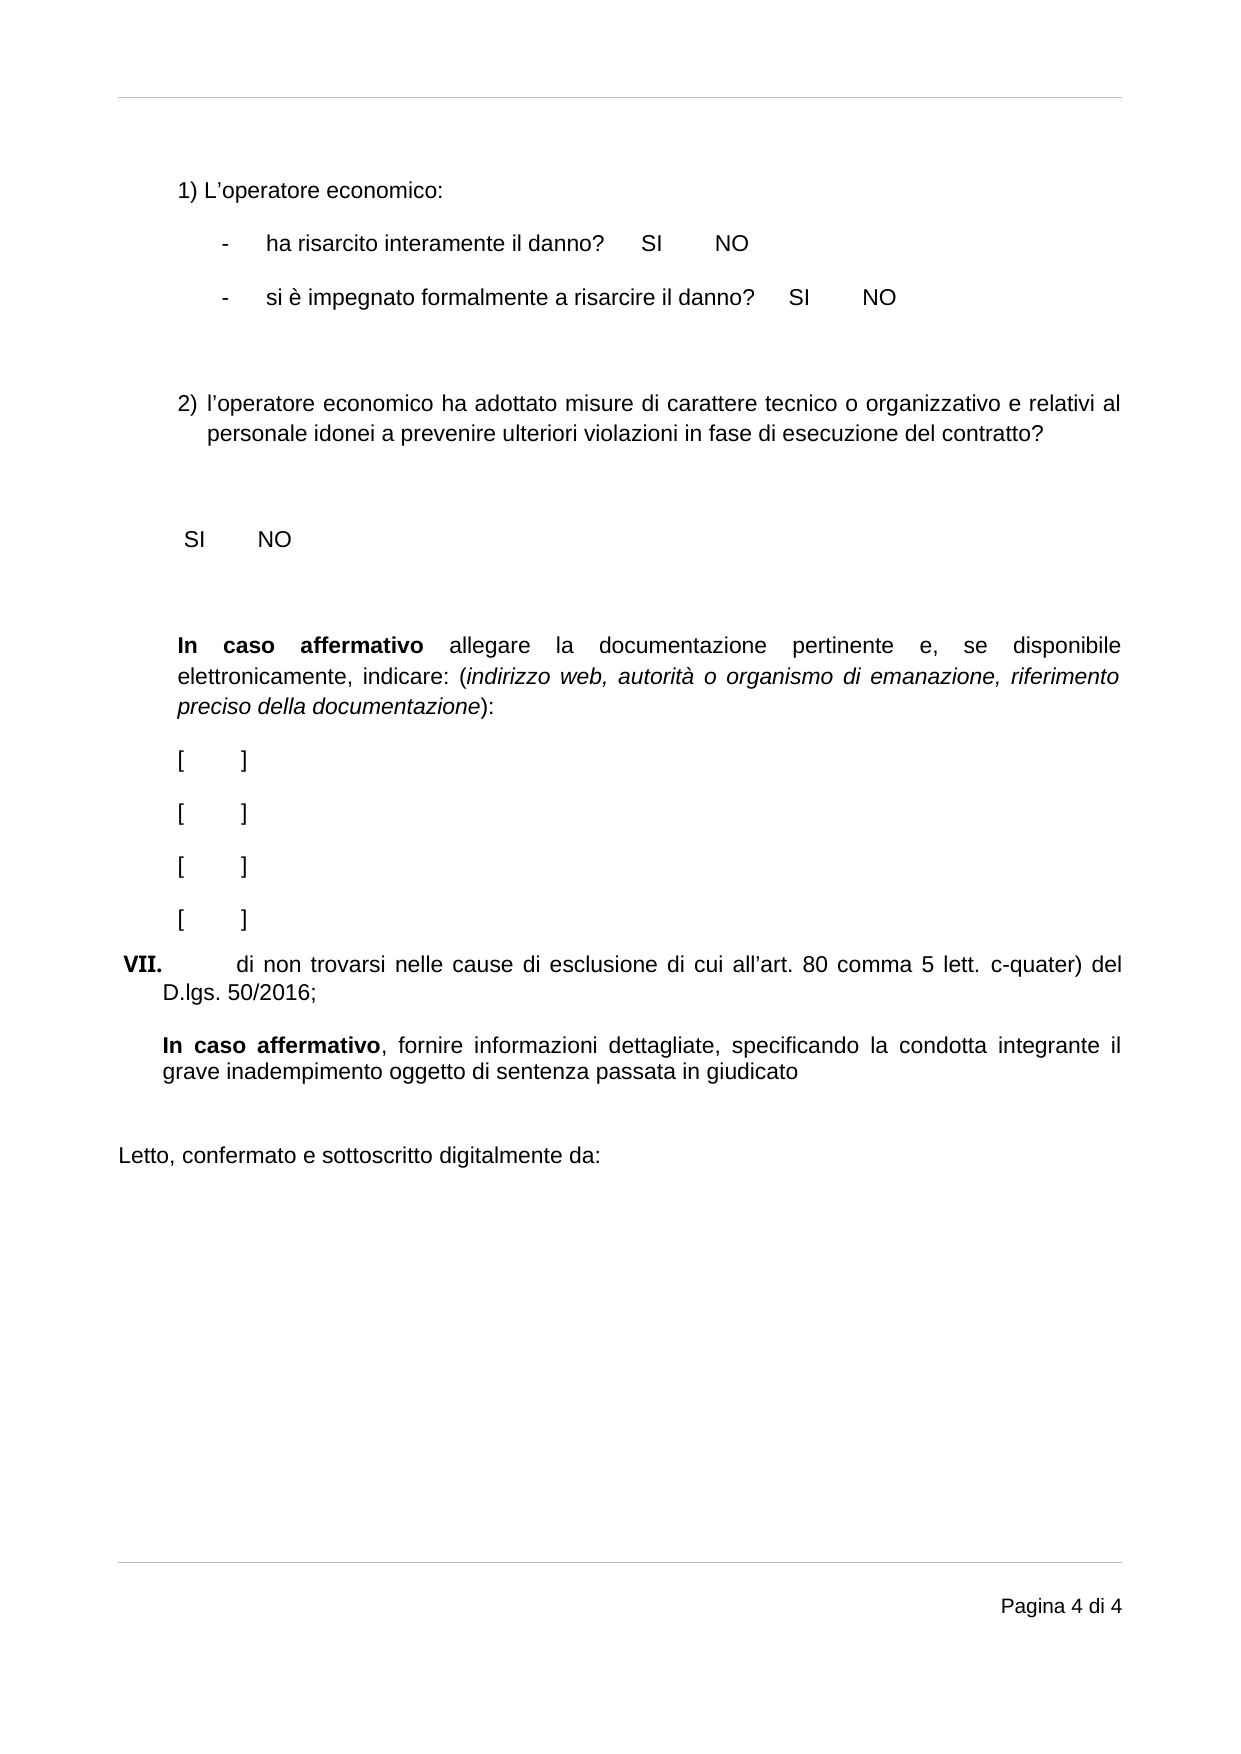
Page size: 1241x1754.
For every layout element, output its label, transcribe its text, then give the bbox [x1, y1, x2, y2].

text Letto, confermato e sottoscritto digitalmente da: [118, 1142, 1122, 1169]
text - ha risarcito interamente il danno? SI NO [221, 230, 1122, 257]
text 2) l’operatore economico ha adottato misure di carattere tecnico o organizzativo e relativi al personale idonei a prevenire ulteriori violazioni in fase di esecuzione del contratto? [177, 390, 1122, 446]
text In caso affermativo allegare la documentazione pertinente e, se disponibile elettronicamente, indicare: (indirizzo web, autorità o organismo di emanazione, riferimento preciso della documentazione): [177, 632, 1122, 719]
text SI NO [177, 526, 1122, 552]
text - si è impegnato formalmente a risarcire il danno? SI NO [221, 283, 1122, 310]
text [ ] [177, 852, 1122, 878]
text 1) L’operatore economico: [177, 177, 1122, 203]
list di non trovarsi nelle cause di esclusione di cui all’art. 80 comma 5 lett. c-quater) del D.lgs. 50/2016; [162, 948, 1122, 1006]
text In caso affermativo, fornire informazioni dettagliate, specificando la condotta integrante il grave inadempimento oggetto di sentenza passata in giudicato [162, 1032, 1122, 1085]
text [ ] [177, 905, 1122, 932]
text [ ] [177, 746, 1122, 772]
text [ ] [177, 799, 1122, 825]
